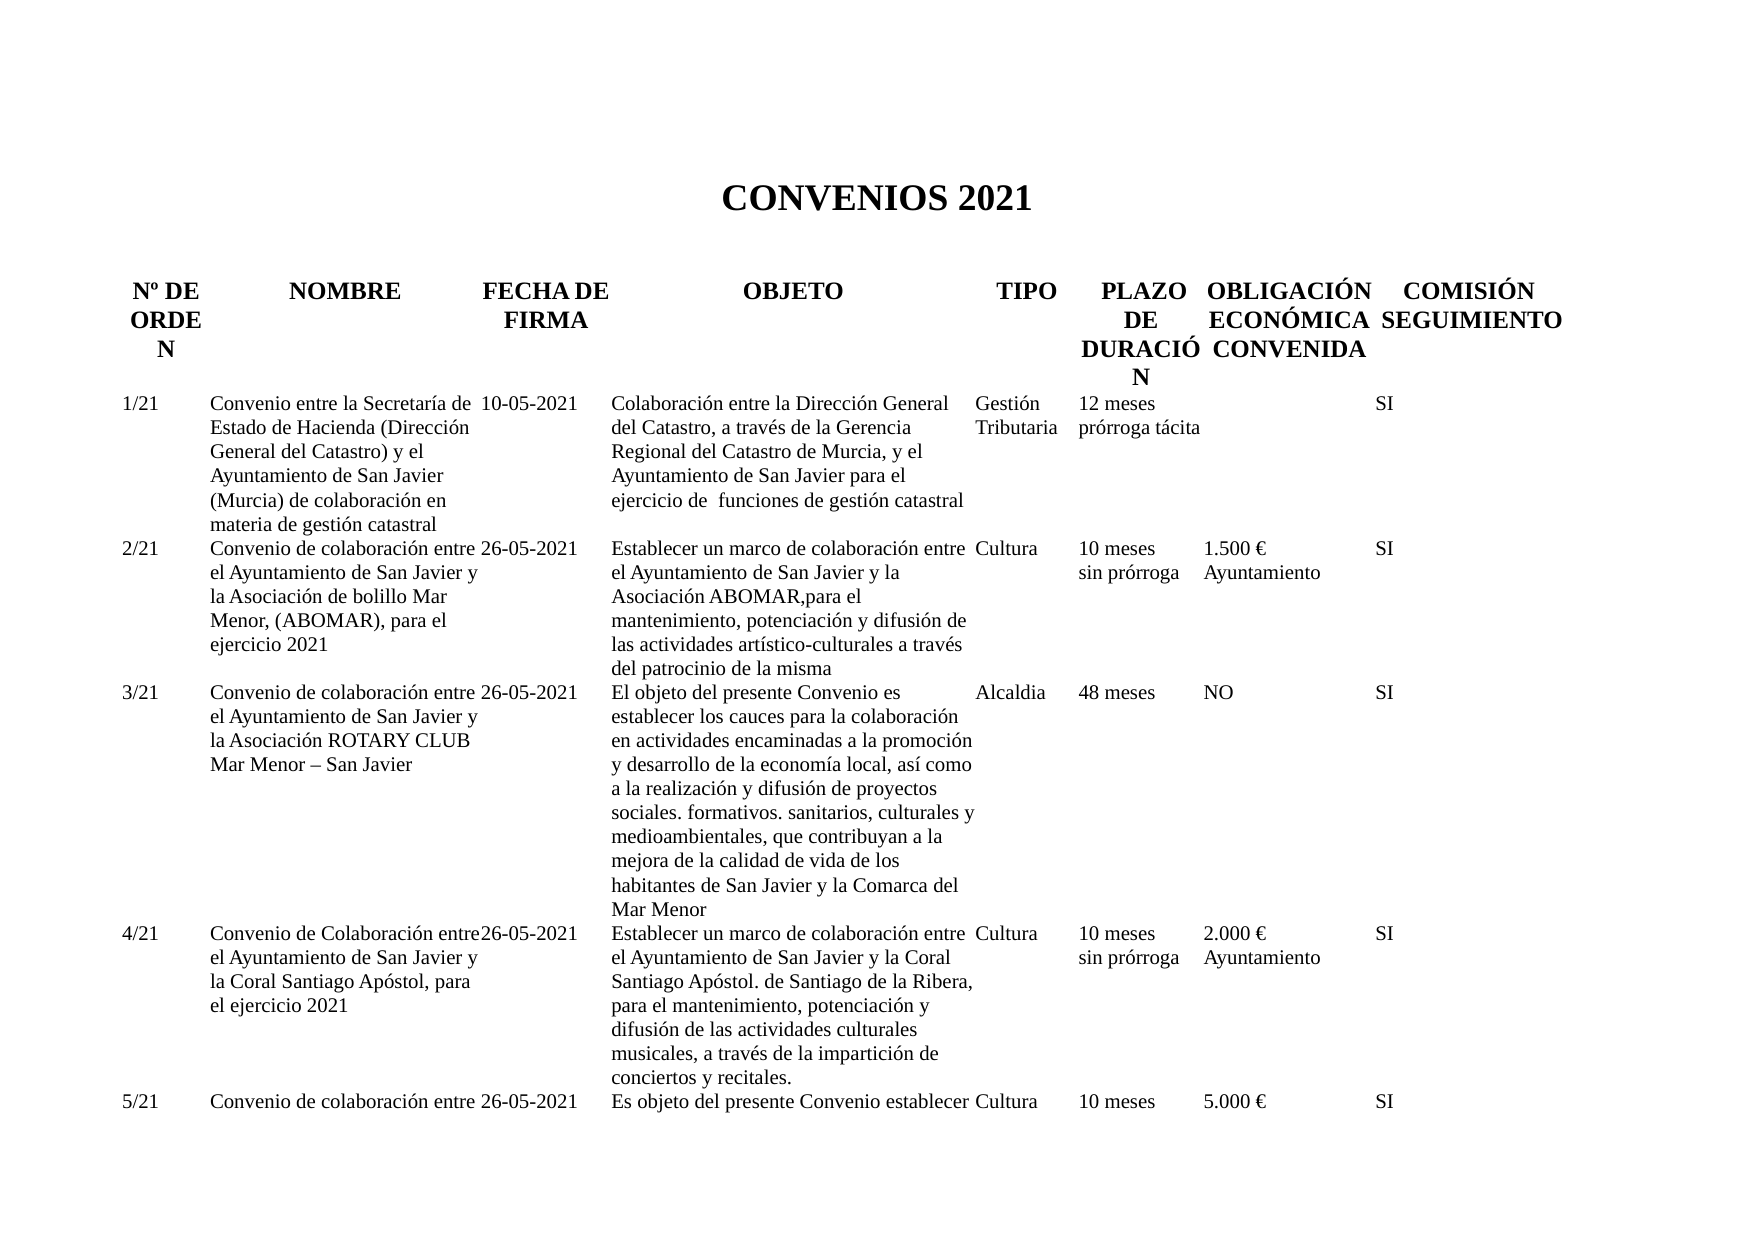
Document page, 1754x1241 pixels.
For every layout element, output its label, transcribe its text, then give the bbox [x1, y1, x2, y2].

table_cell Colaboración entre la Dirección General del Catastro, a través de la Gerencia Regional del Catastro de Murcia, y el Ayuntamiento de San Javier para el ejercicio de funciones de gestión catastral [611, 391, 975, 536]
table_cell 12 meses prórroga tácita [1078, 391, 1203, 536]
table_cell 1/21 [122, 391, 210, 536]
table_cell 3/21 [122, 680, 210, 921]
table_cell 2.000 € Ayuntamiento [1203, 921, 1375, 1089]
table_cell [1203, 391, 1375, 536]
table_header TIPO [975, 276, 1078, 391]
table_cell 10 meses sin prórroga [1078, 536, 1203, 680]
table_header COMISIÓN SEGUIMIENTO [1375, 276, 1569, 391]
table_cell 26-05-2021 [481, 921, 611, 1089]
table_header PLAZO DE DURACIÓN [1078, 276, 1203, 391]
table_cell El objeto del presente Convenio es establecer los cauces para la colaboración en actividades encaminadas a la promoción y desarrollo de la economía local, así como a la realización y difusión de proyectos sociales. formativos. sanitarios, culturales y medioambientales, que contribuyan a la mejora de la calidad de vida de los habitantes de San Javier y la Comarca del Mar Menor [611, 680, 975, 921]
table_cell 48 meses [1078, 680, 1203, 921]
table_cell Alcaldia [975, 680, 1078, 921]
table_header FECHA DE FIRMA [481, 276, 611, 391]
table_header Nº DE ORDEN [122, 276, 210, 391]
table_cell 26-05-2021 [481, 536, 611, 680]
table_cell 26-05-2021 [481, 680, 611, 921]
table_cell SI [1375, 921, 1569, 1089]
table_header OBJETO [611, 276, 975, 391]
table_cell 5.000 € [1203, 1089, 1375, 1113]
table_cell Convenio de colaboración entre el Ayuntamiento de San Javier y la Asociación de bolillo Mar Menor, (ABOMAR), para el ejercicio 2021 [210, 536, 481, 680]
table_cell 26-05-2021 [481, 1089, 611, 1113]
table_cell NO [1203, 680, 1375, 921]
table_cell 5/21 [122, 1089, 210, 1113]
table_cell Convenio entre la Secretaría de Estado de Hacienda (Dirección General del Catastro) y el Ayuntamiento de San Javier (Murcia) de colaboración en materia de gestión catastral [210, 391, 481, 536]
table_cell 10 meses [1078, 1089, 1203, 1113]
table_cell 1.500 € Ayuntamiento [1203, 536, 1375, 680]
table_header OBLIGACIÓN ECONÓMICA CONVENIDA [1203, 276, 1375, 391]
table_cell 10-05-2021 [481, 391, 611, 536]
table_cell 2/21 [122, 536, 210, 680]
table_cell Es objeto del presente Convenio establecer [611, 1089, 975, 1113]
table_cell 4/21 [122, 921, 210, 1089]
table_cell Establecer un marco de colaboración entre el Ayuntamiento de San Javier y la Asociación ABOMAR,para el mantenimiento, potenciación y difusión de las actividades artístico-culturales a través del patrocinio de la misma [611, 536, 975, 680]
table_cell Convenio de colaboración entre el Ayuntamiento de San Javier y la Asociación ROTARY CLUB Mar Menor – San Javier [210, 680, 481, 921]
table_cell Gestión Tributaria [975, 391, 1078, 536]
table_cell Establecer un marco de colaboración entre el Ayuntamiento de San Javier y la Coral Santiago Apóstol. de Santiago de la Ribera, para el mantenimiento, potenciación y difusión de las actividades culturales musicales, a través de la impartición de conciertos y recitales. [611, 921, 975, 1089]
table_cell Cultura [975, 536, 1078, 680]
table_cell Convenio de colaboración entre [210, 1089, 481, 1113]
table_cell SI [1375, 391, 1569, 536]
table_cell SI [1375, 536, 1569, 680]
table_cell Cultura [975, 1089, 1078, 1113]
table_cell Convenio de Colaboración entre el Ayuntamiento de San Javier y la Coral Santiago Apóstol, para el ejercicio 2021 [210, 921, 481, 1089]
table_cell Cultura [975, 921, 1078, 1089]
table_cell SI [1375, 1089, 1569, 1113]
text CONVENIOS 2021 [118, 176, 1636, 219]
table_header NOMBRE [210, 276, 481, 391]
table_cell SI [1375, 680, 1569, 921]
table_cell 10 meses sin prórroga [1078, 921, 1203, 1089]
